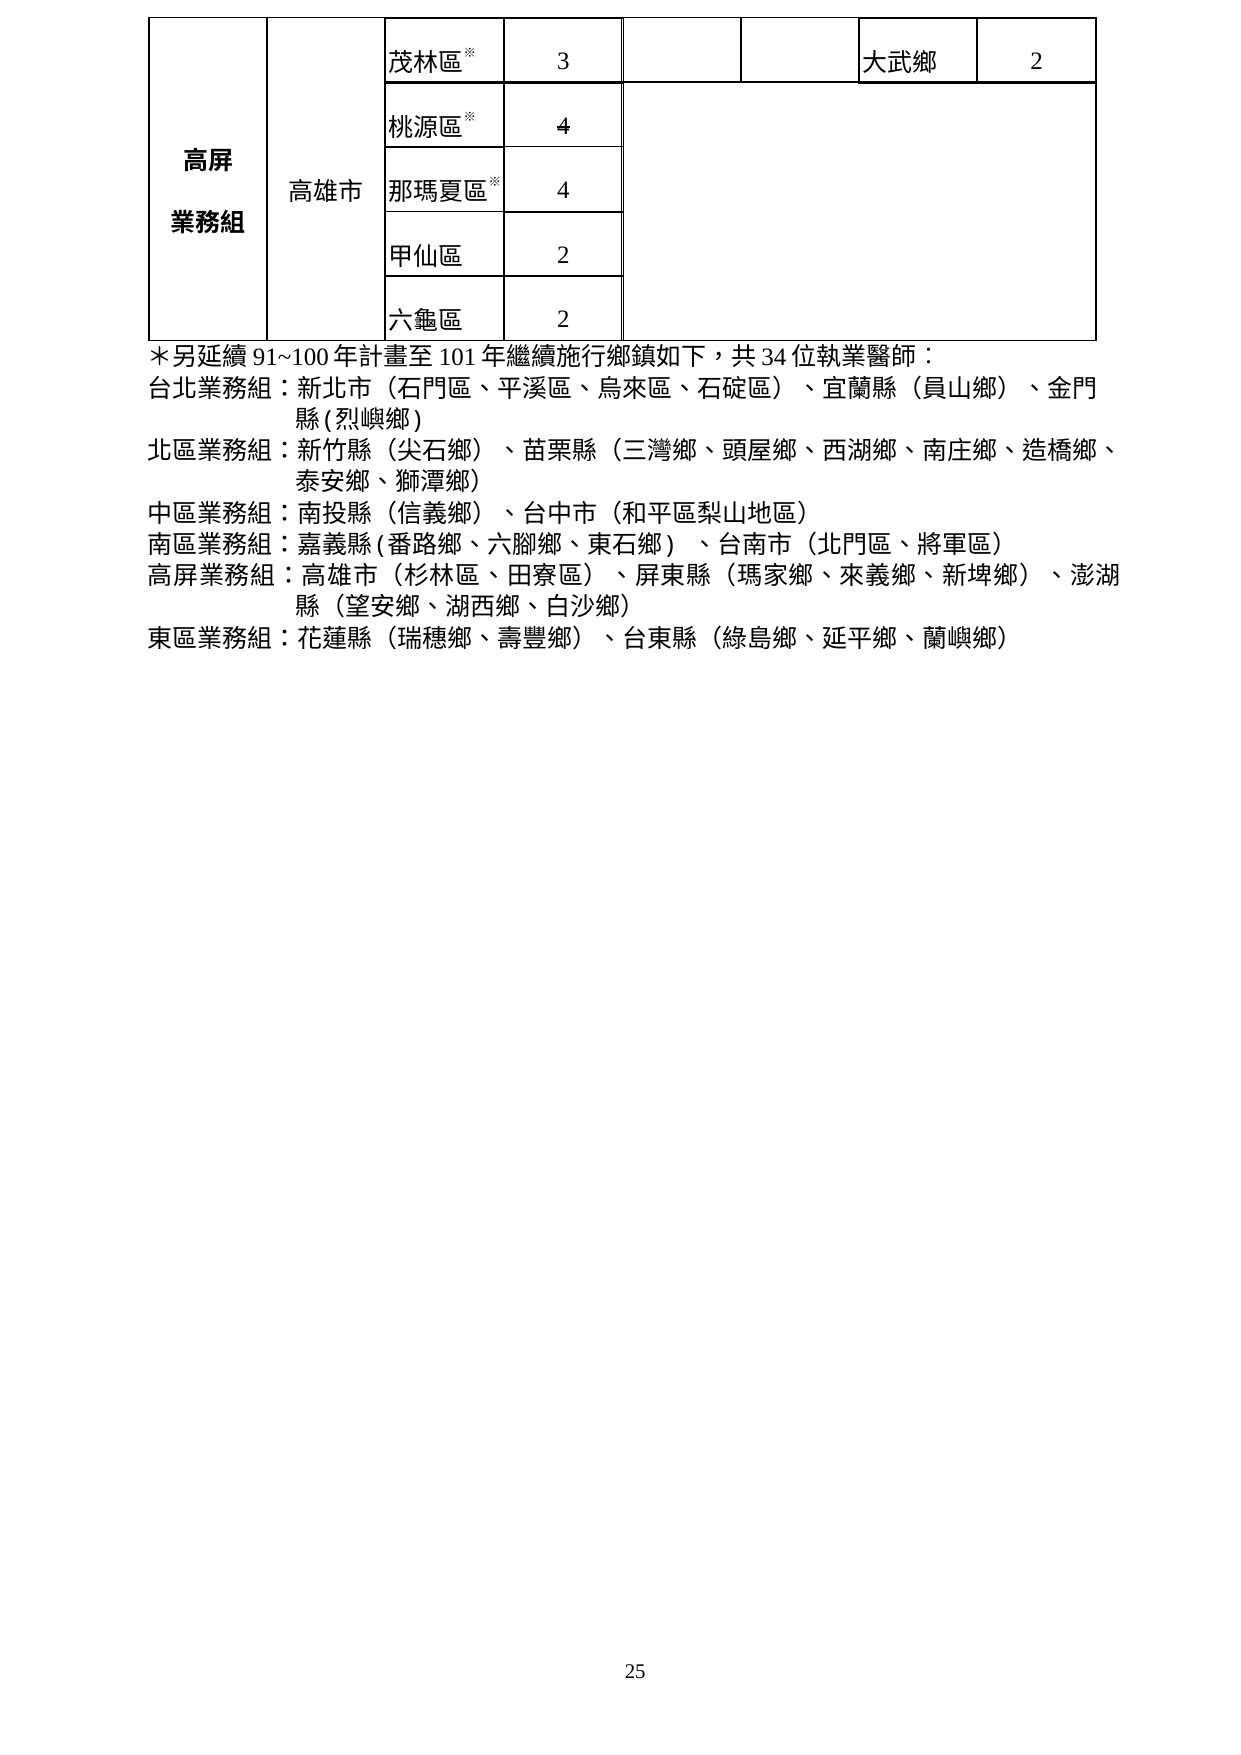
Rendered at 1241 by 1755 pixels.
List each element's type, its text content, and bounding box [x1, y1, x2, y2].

table_cell 高屏 業務組 [150, 18, 266, 340]
table_cell 桃源區※ [386, 84, 503, 146]
table_cell 2 [505, 213, 621, 275]
table_cell [624, 83, 1095, 340]
table_cell 茂林區※ [386, 19, 503, 81]
table_cell 3 [505, 19, 621, 81]
text 北區業務組：新竹縣（尖石鄉）、苗栗縣（三灣鄉、頭屋鄉、西湖鄉、南庄鄉、造橋鄉、泰安鄉、獅潭鄉） [148, 434, 1122, 497]
table_cell 六龜區 [386, 277, 503, 340]
table_cell 那瑪夏區※ [386, 148, 503, 211]
text 東區業務組：花蓮縣（瑞穗鄉、壽豐鄉）、台東縣（綠島鄉、延平鄉、蘭嶼鄉） [148, 622, 1093, 653]
table_cell 2 [978, 19, 1095, 81]
text 南區業務組：嘉義縣(番路鄉、六腳鄉、東石鄉) 、台南市（北門區、將軍區） [148, 528, 1122, 559]
table_cell 2 [505, 277, 621, 340]
table_cell 4 [505, 147, 621, 211]
table_cell [624, 18, 740, 81]
table_cell 甲仙區 [386, 212, 503, 275]
text ＊另延續91~100年計畫至101年繼續施行鄉鎮如下，共34位執業醫師︰ [148, 341, 1122, 372]
text 高屏業務組：高雄市（杉林區、田寮區）、屏東縣（瑪家鄉、來義鄉、新埤鄉）、澎湖縣（望安鄉、湖西鄉、白沙鄉） [148, 559, 1122, 622]
table_cell 4 [505, 84, 621, 146]
table_cell 大武鄉 [860, 19, 976, 81]
text 中區業務組：南投縣（信義鄉）、台中市（和平區梨山地區） [148, 497, 1122, 528]
table_cell 高雄市 [268, 18, 384, 340]
text 台北業務組：新北市（石門區、平溪區、烏來區、石碇區）、宜蘭縣（員山鄉）、金門縣(烈嶼鄉) [148, 372, 1122, 434]
table_cell [742, 18, 858, 81]
